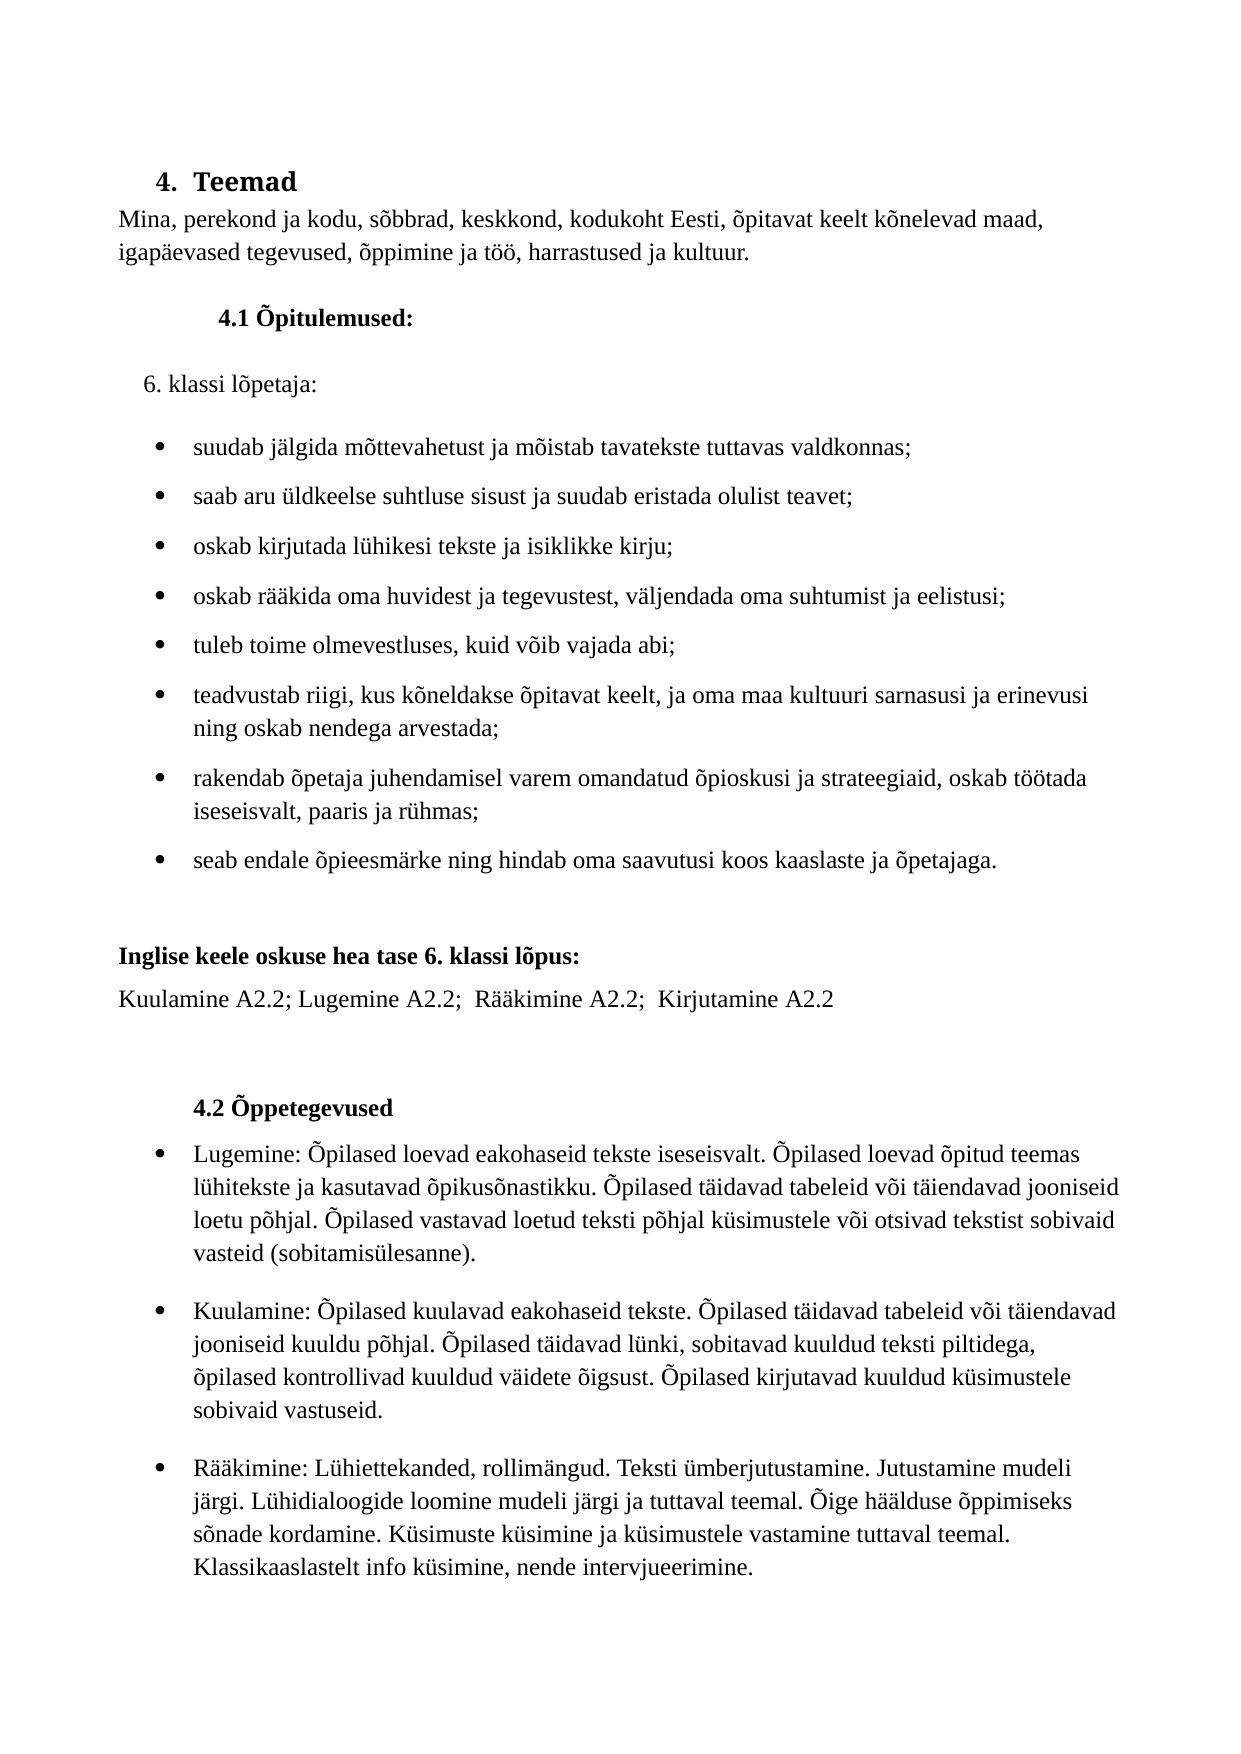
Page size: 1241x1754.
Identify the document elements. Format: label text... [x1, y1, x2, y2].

text 4.2 Õppetegevused [118, 1093, 1122, 1122]
list Lugemine: Õpilased loevad eakohaseid tekste iseseisvalt. Õpilased loevad õpitud teemas lühitekste ja kasutavad õpikusõnastikku. Õpilased täidavad tabeleid või täiendavad jooniseid loetu põhjal. Õpilased vastavad loetud teksti põhjal küsimustele või otsivad tekstist sobivaid vasteid (sobitamisülesanne). [156, 1139, 1122, 1266]
list saab aru üldkeelse suhtluse sisust ja suudab eristada olulist teavet; [156, 481, 1122, 510]
text 6. klassi lõpetaja: [143, 369, 1122, 398]
list seab endale õpieesmärke ning hindab oma saavutusi koos kaaslaste ja õpetajaga. [156, 846, 1122, 874]
list Kuulamine: Õpilased kuulavad eakohaseid tekste. Õpilased täidavad tabeleid või täiendavad jooniseid kuuldu põhjal. Õpilased täidavad lünki, sobitavad kuuldud teksti piltidega, õpilased kontrollivad kuuldud väidete õigsust. Õpilased kirjutavad kuuldud küsimustele sobivaid vastuseid. [156, 1296, 1122, 1423]
text Mina, perekond ja kodu, sõbbrad, keskkond, kodukoht Eesti, õpitavat keelt kõnelevad maad, igapäevased tegevused, õppimine ja töö, harrastused ja kultuur. [118, 204, 1122, 266]
text Inglise keele oskuse hea tase 6. klassi lõpus: [118, 941, 1122, 969]
list tuleb toime olmevestluses, kuid võib vajada abi; [156, 631, 1122, 659]
list suudab jälgida mõttevahetust ja mõistab tavatekste tuttavas valdkonnas; [156, 432, 1122, 461]
list Rääkimine: Lühiettekanded, rollimängud. Teksti ümberjutustamine. Jutustamine mudeli järgi. Lühidialoogide loomine mudeli järgi ja tuttaval teemal. Õige häälduse õppimiseks sõnade kordamine. Küsimuste küsimine ja küsimustele vastamine tuttaval teemal. Klassikaaslastelt info küsimine, nende intervjueerimine. [156, 1453, 1122, 1581]
list teadvustab riigi, kus kõneldakse õpitavat keelt, ja oma maa kultuuri sarnasusi ja erinevusi ning oskab nendega arvestada; [156, 680, 1122, 742]
list oskab rääkida oma huvidest ja tegevustest, väljendada oma suhtumist ja eelistusi; [156, 581, 1122, 609]
text Kuulamine A2.2; Lugemine A2.2; Rääkimine A2.2; Kirjutamine A2.2 [118, 984, 1122, 1013]
list rakendab õpetaja juhendamisel varem omandatud õpioskusi ja strateegiaid, oskab töötada iseseisvalt, paaris ja rühmas; [156, 763, 1122, 825]
list oskab kirjutada lühikesi tekste ja isiklikke kirju; [156, 531, 1122, 560]
list Teemad [156, 164, 1122, 199]
text 4.1 Õpitulemused: [143, 303, 1122, 365]
